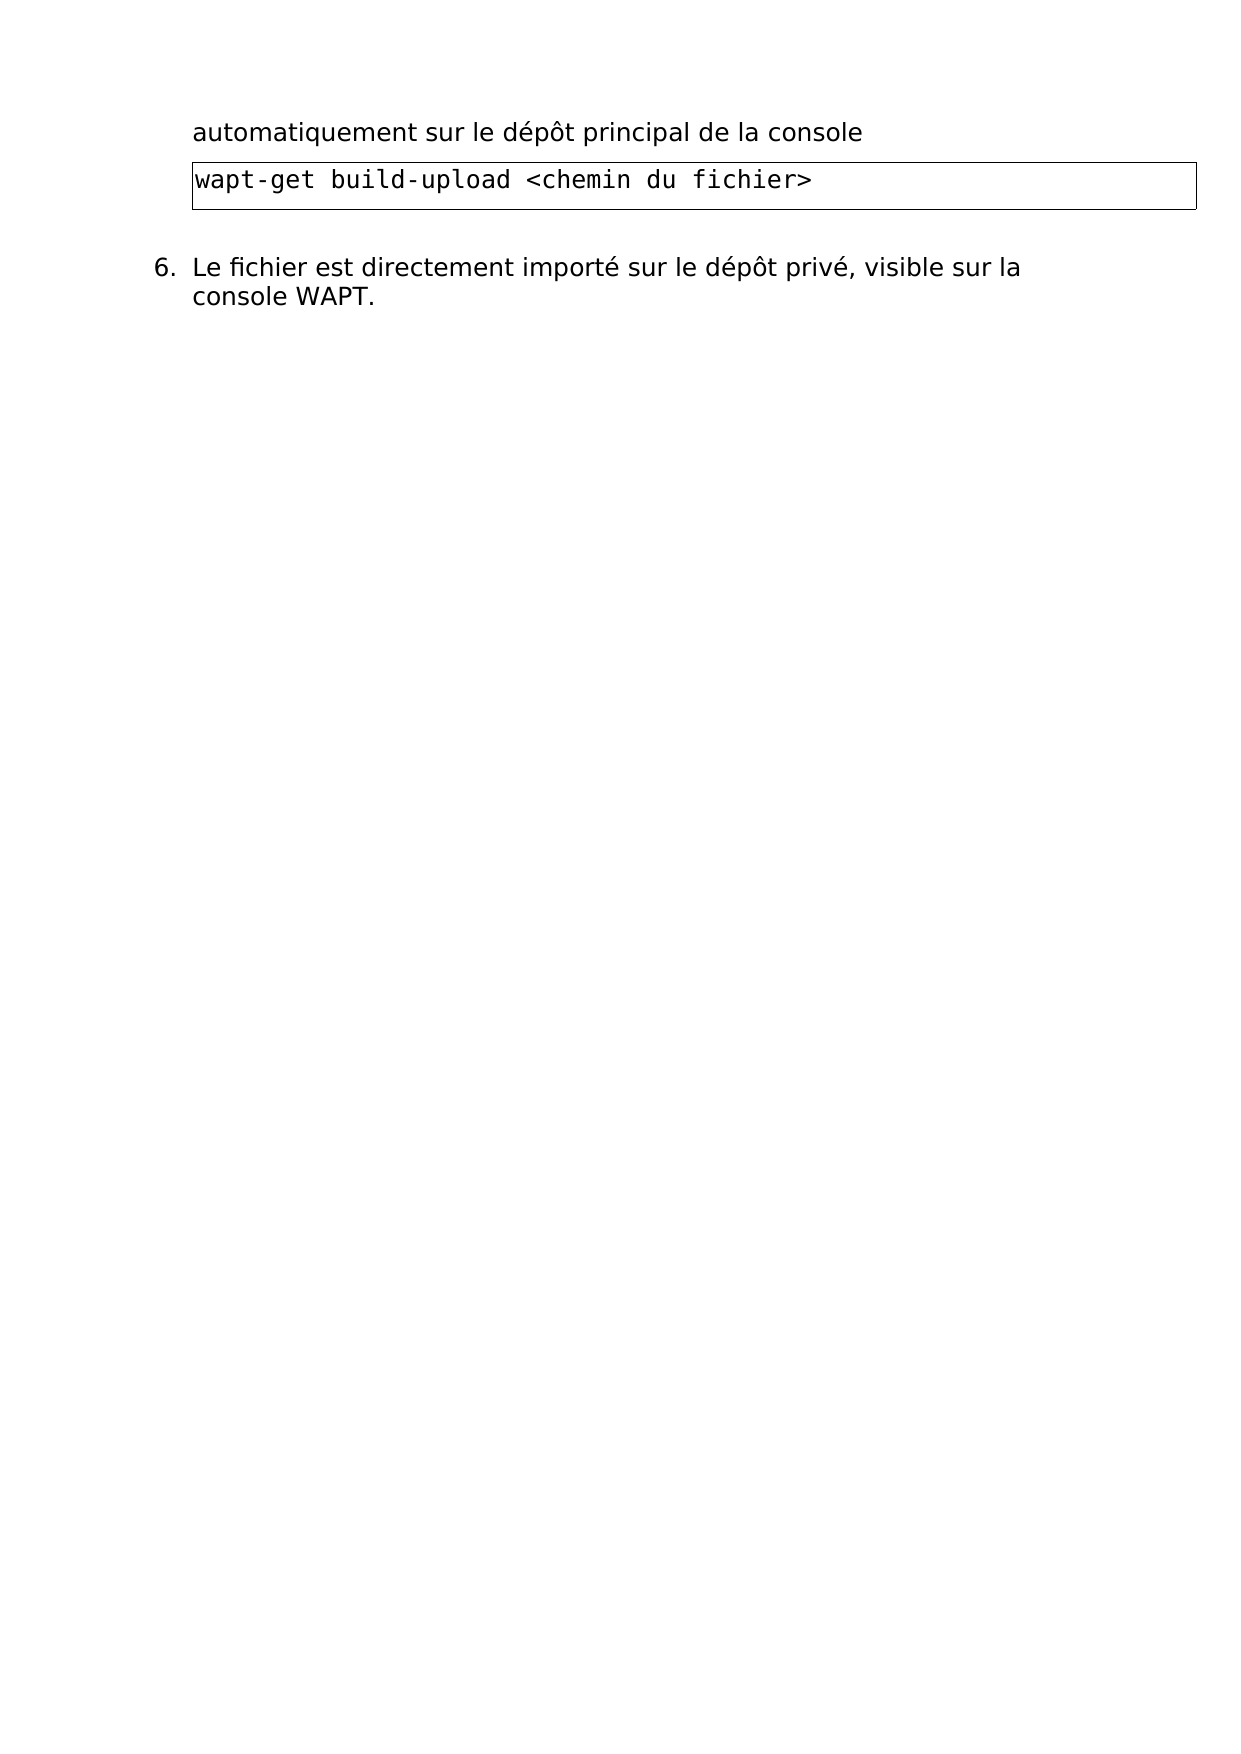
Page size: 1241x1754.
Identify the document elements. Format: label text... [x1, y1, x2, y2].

list Le fichier est directement importé sur le dépôt privé, visible sur la console WAPT. [177, 253, 1122, 312]
list automatiquement sur le dépôt principal de la console [177, 118, 1122, 147]
table_header wapt-get build-upload <chemin du fichier> [193, 163, 1196, 209]
